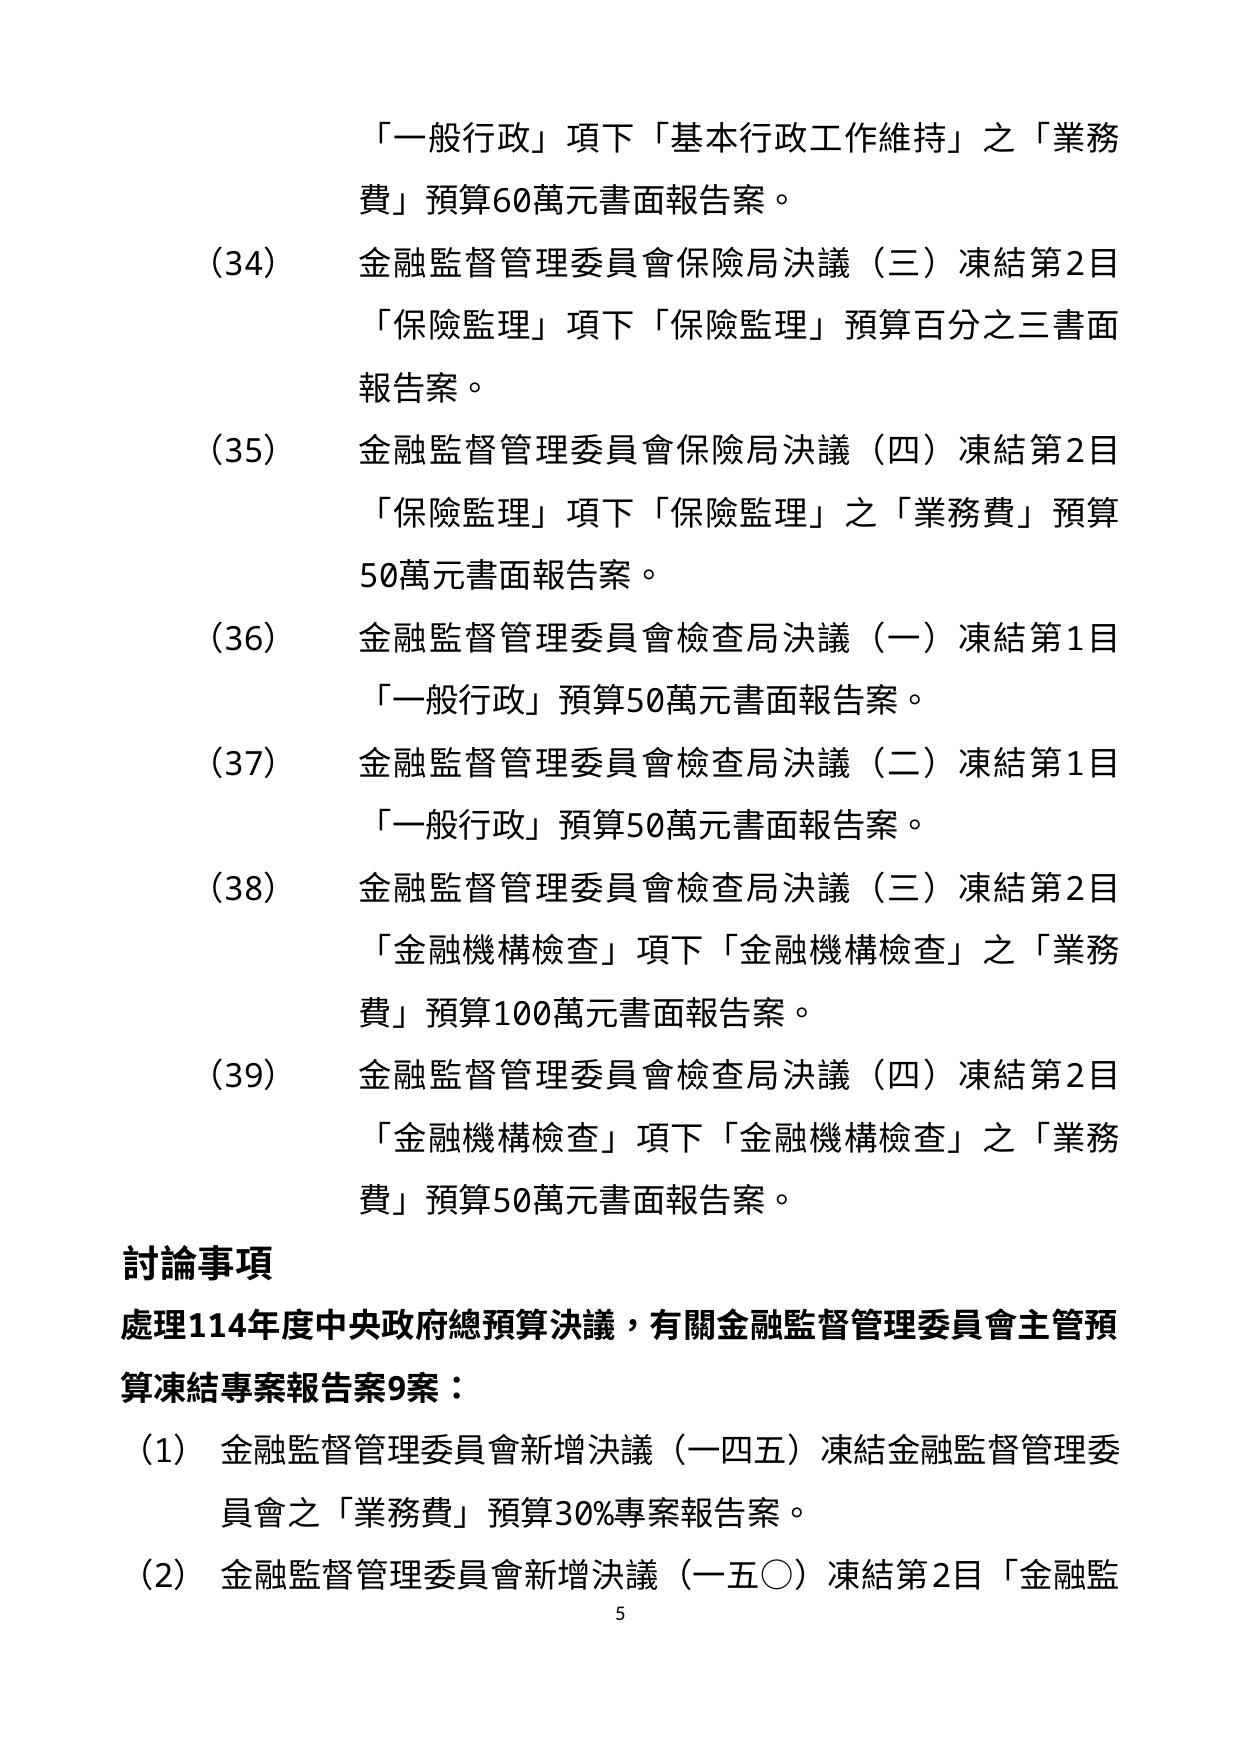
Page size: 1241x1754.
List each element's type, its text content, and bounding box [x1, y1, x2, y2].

list 金融監督管理委員會檢查局決議（一）凍結第1目「一般行政」預算50萬元書面報告案。 [190, 594, 1120, 719]
list 金融監督管理委員會新增決議（一五○）凍結第2目「金融監 [120, 1532, 1120, 1594]
text 討論事項 [122, 1219, 1120, 1282]
list 金融監督管理委員會新增決議（一四五）凍結金融監督管理委員會之「業務費」預算30%專案報告案。 [120, 1407, 1120, 1532]
list 金融監督管理委員會保險局決議（四）凍結第2目「保險監理」項下「保險監理」之「業務費」預算50萬元書面報告案。 [190, 407, 1120, 594]
list 金融監督管理委員會檢查局決議（二）凍結第1目「一般行政」預算50萬元書面報告案。 [190, 719, 1120, 844]
list 金融監督管理委員會檢查局決議（四）凍結第2目「金融機構檢查」項下「金融機構檢查」之「業務費」預算50萬元書面報告案。 [190, 1032, 1120, 1219]
list 「一般行政」項下「基本行政工作維持」之「業務費」預算60萬元書面報告案。 [190, 94, 1120, 219]
text 處理114年度中央政府總預算決議，有關金融監督管理委員會主管預算凍結專案報告案9案： [120, 1282, 1120, 1407]
list 金融監督管理委員會檢查局決議（三）凍結第2目「金融機構檢查」項下「金融機構檢查」之「業務費」預算100萬元書面報告案。 [190, 844, 1120, 1032]
list 金融監督管理委員會保險局決議（三）凍結第2目「保險監理」項下「保險監理」預算百分之三書面報告案。 [190, 219, 1120, 407]
